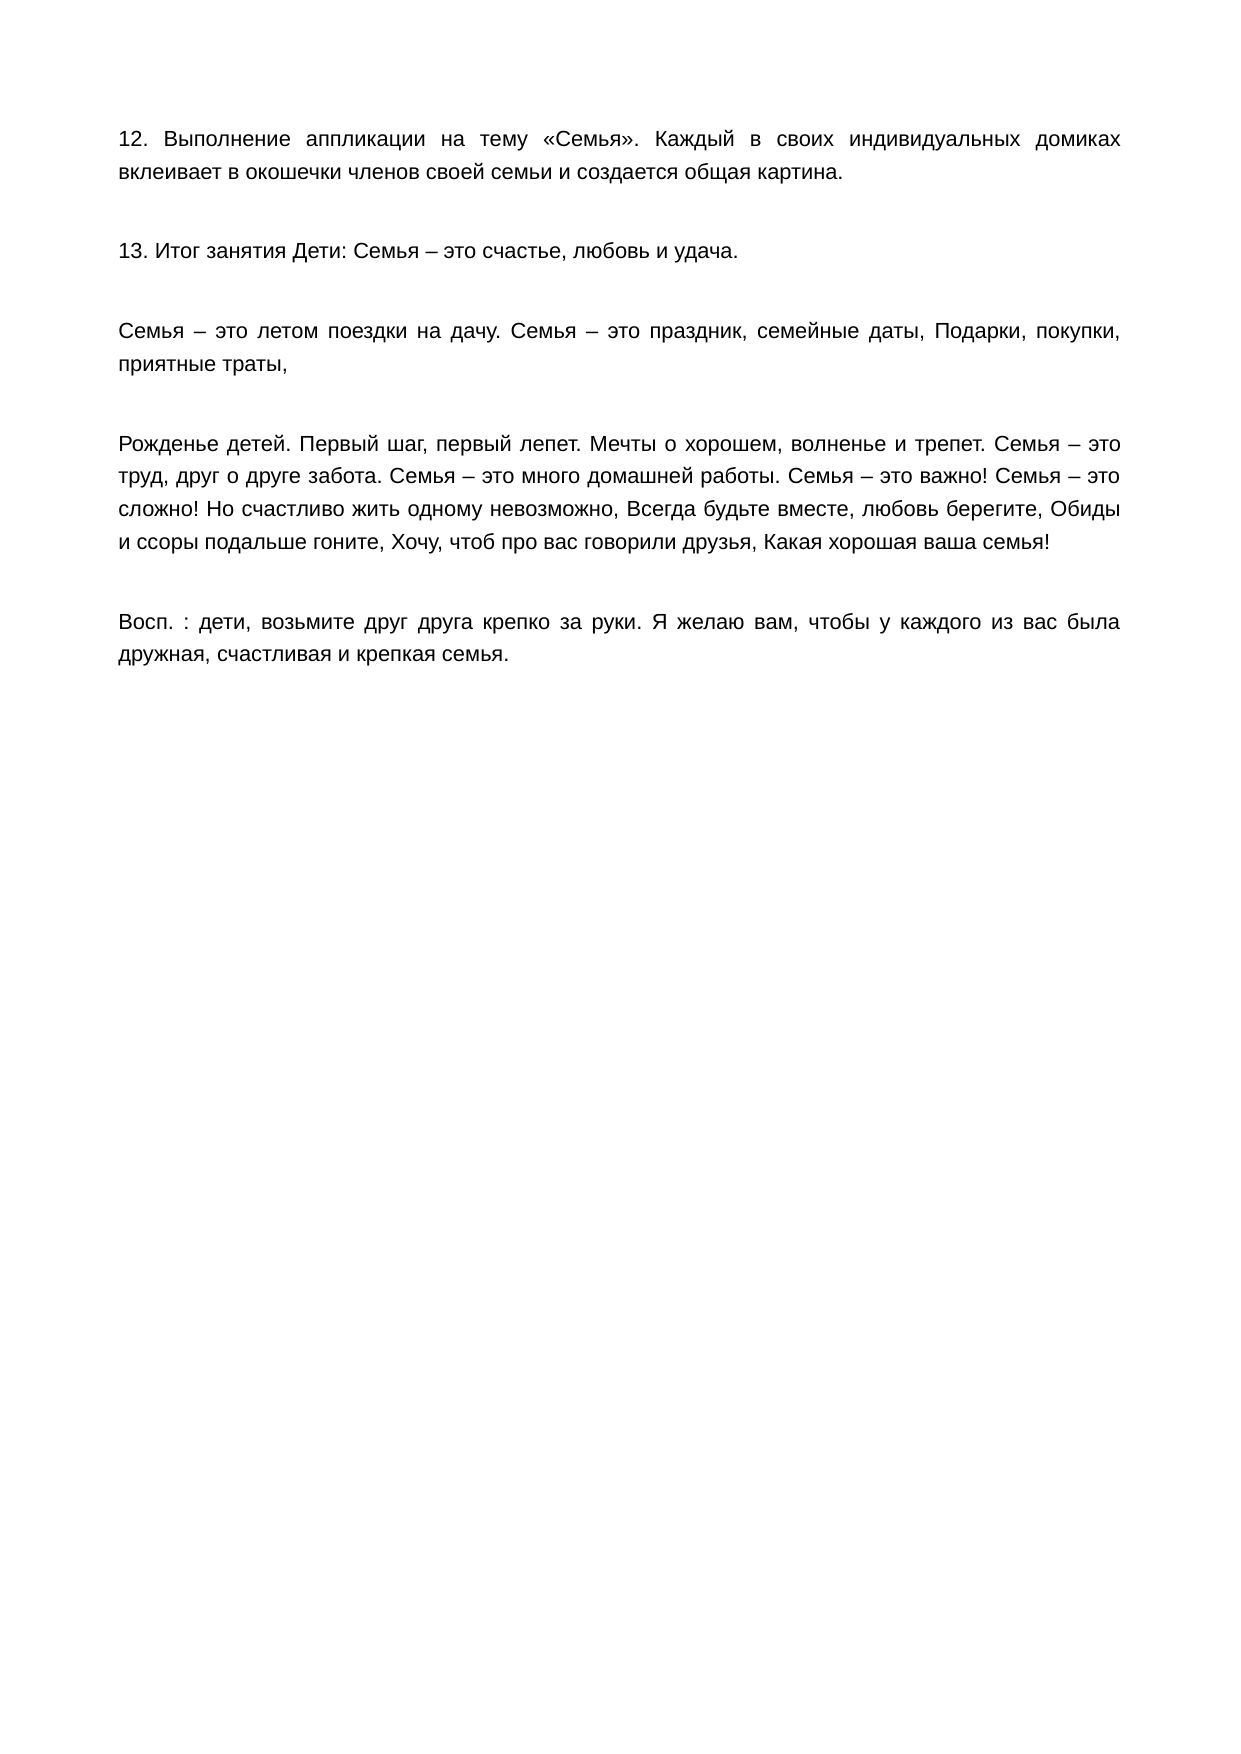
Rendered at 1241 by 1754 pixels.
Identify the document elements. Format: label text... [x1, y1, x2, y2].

text 12. Выполнение аппликации на тему «Семья». Каждый в своих индивидуальных домиках вклеивает в окошечки членов своей семьи и создается общая картина. [118, 118, 1122, 184]
text Семья – это летом поездки на дачу. Семья – это праздник, семейные даты, Подарки, покупки, приятные траты, [118, 310, 1122, 376]
text 13. Итог занятия Дети: Семья – это счастье, любовь и удача. [118, 231, 1122, 263]
text Восп. : дети, возьмите друг друга крепко за руки. Я желаю вам, чтобы у каждого из вас была дружная, счастливая и крепкая семья. [118, 601, 1122, 667]
text Рожденье детей. Первый шаг, первый лепет. Мечты о хорошем, волненье и трепет. Семья – это труд, друг о друге забота. Семья – это много домашней работы. Семья – это важно! Семья – это сложно! Но счастливо жить одному невозможно, Всегда будьте вместе, любовь берегите, Обиды и ссоры подальше гоните, Хочу, чтоб про вас говорили друзья, Какая хорошая ваша семья! [118, 423, 1122, 554]
